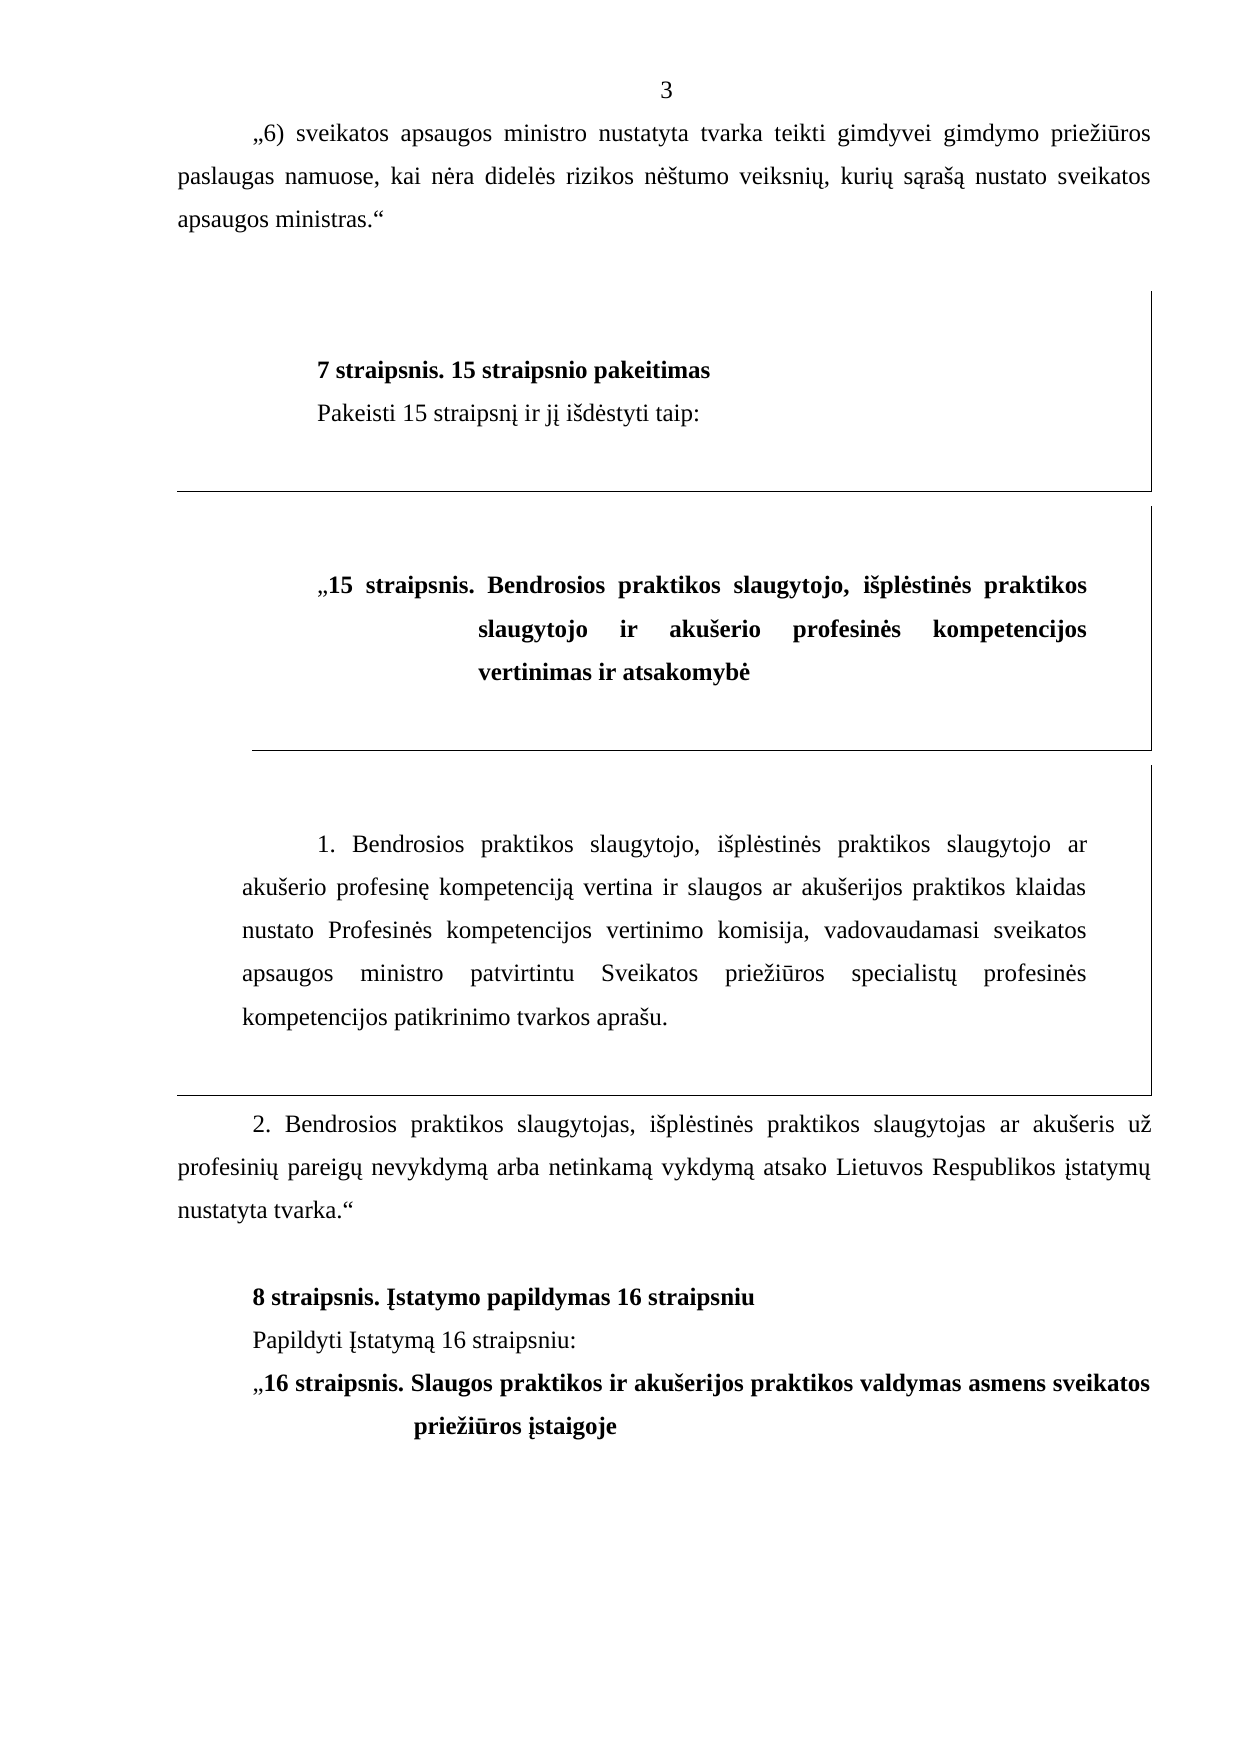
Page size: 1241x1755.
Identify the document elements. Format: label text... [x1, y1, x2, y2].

text „6) sveikatos apsaugos ministro nustatyta tvarka teikti gimdyvei gimdymo priežiūros paslaugas namuose, kai nėra didelės rizikos nėštumo veiksnių, kurių sąrašą nustato sveikatos apsaugos ministras.“ [177, 118, 1152, 233]
text Papildyti Įstatymą 16 straipsniu: [177, 1325, 1152, 1354]
text 8 straipsnis. Įstatymo papildymas 16 straipsniu [177, 1282, 1152, 1311]
text 1. Bendrosios praktikos slaugytojo, išplėstinės praktikos slaugytojo ar akušerio profesinę kompetenciją vertina ir slaugos ar akušerijos praktikos klaidas nustato Profesinės kompetencijos vertinimo komisija, vadovaudamasi sveikatos apsaugos ministro patvirtintu Sveikatos priežiūros specialistų profesinės kompetencijos patikrinimo tvarkos aprašu. [177, 764, 1152, 1095]
text „16 straipsnis. Slaugos praktikos ir akušerijos praktikos valdymas asmens sveikatos priežiūros įstaigoje [252, 1368, 1152, 1440]
text „15 straipsnis. Bendrosios praktikos slaugytojo, išplėstinės praktikos slaugytojo ir akušerio profesinės kompetencijos vertinimas ir atsakomybė [252, 506, 1151, 750]
text Pakeisti 15 straipsnį ir jį išdėstyti taip: [177, 334, 1152, 491]
text 7 straipsnis. 15 straipsnio pakeitimas [177, 291, 1151, 334]
text 2. Bendrosios praktikos slaugytojas, išplėstinės praktikos slaugytojas ar akušeris už profesinių pareigų nevykdymą arba netinkamą vykdymą atsako Lietuvos Respublikos įstatymų nustatyta tvarka.“ [177, 1109, 1152, 1224]
